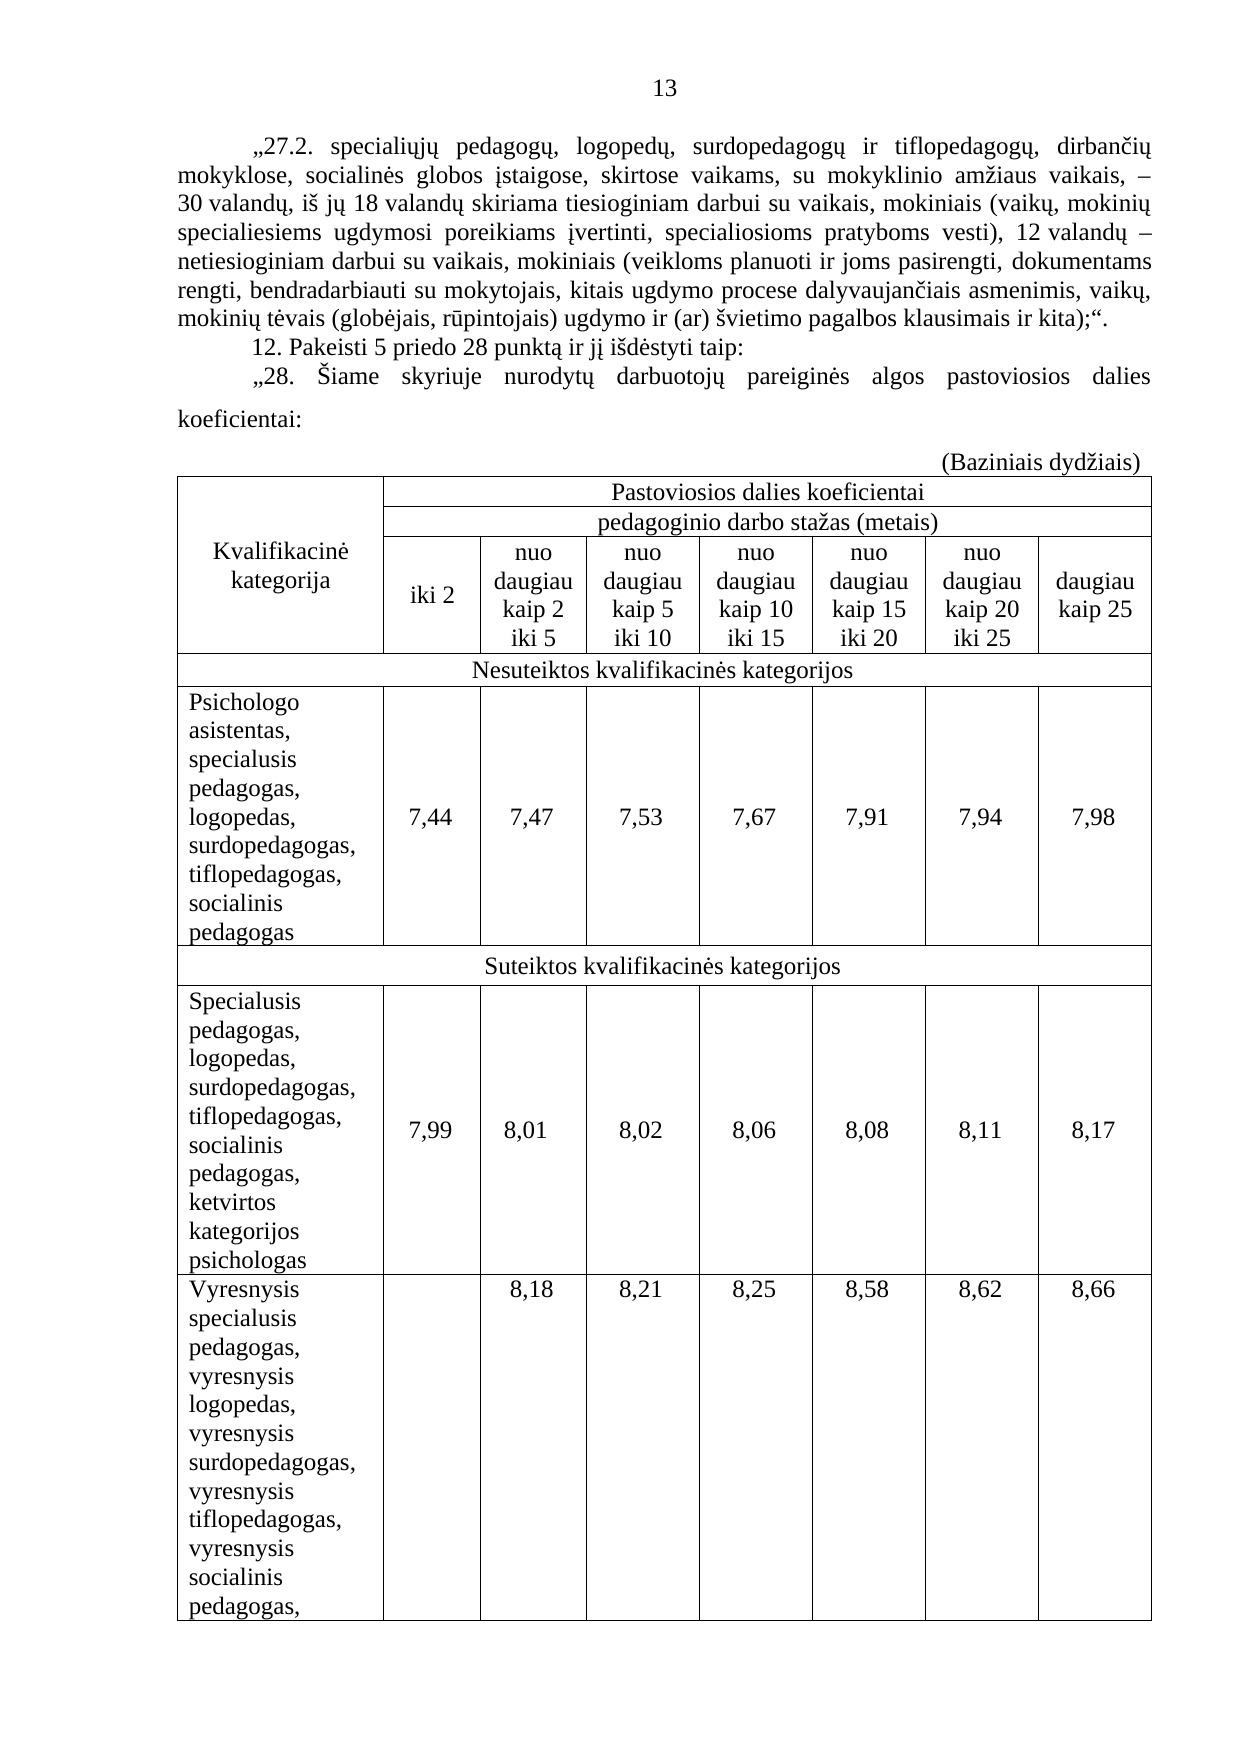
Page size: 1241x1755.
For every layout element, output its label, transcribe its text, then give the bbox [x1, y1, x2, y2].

text „27.2. specialiųjų pedagogų, logopedų, surdopedagogų ir tiflopedagogų, dirbančių mokyklose, socialinės globos įstaigose, skirtose vaikams, su mokyklinio amžiaus vaikais, – 30 valandų, iš jų 18 valandų skiriama tiesioginiam darbui su vaikais, mokiniais (vaikų, mokinių specialiesiems ugdymosi poreikiams įvertinti, specialiosioms pratyboms vesti), 12 valandų – netiesioginiam darbui su vaikais, mokiniais (veikloms planuoti ir joms pasirengti, dokumentams rengti, bendradarbiauti su mokytojais, kitais ugdymo procese dalyvaujančiais asmenimis, vaikų, mokinių tėvais (globėjais, rūpintojais) ugdymo ir (ar) švietimo pagalbos klausimais ir kita);“. [177, 131, 1152, 332]
table_cell 8,17 [1039, 986, 1151, 1273]
text 12. Pakeisti 5 priedo 28 punktą ir jį išdėstyti taip: [251, 332, 1152, 361]
table_cell 7,94 [926, 687, 1038, 945]
table_cell Pastoviosios dalies koeficientai [384, 477, 1151, 506]
table_cell 7,91 [813, 687, 925, 945]
table_cell nuo daugiau kaip 15 iki 20 [813, 537, 925, 652]
table_cell Suteiktos kvalifikacinės kategorijos [178, 946, 1151, 985]
table_cell 7,99 [384, 986, 480, 1273]
table_cell daugiau kaip 25 [1039, 537, 1151, 652]
table_cell 7,53 [587, 687, 699, 945]
table_cell Psichologo asistentas, specialusis pedagogas, logopedas, surdopedagogas, tiflopedagogas, socialinis pedagogas [178, 687, 383, 945]
table_cell 8,02 [587, 986, 699, 1273]
table_cell Specialusis pedagogas, logopedas, surdopedagogas, tiflopedagogas, socialinis pedagogas, ketvirtos kategorijos psichologas [178, 986, 383, 1273]
table_cell iki 2 [384, 537, 480, 652]
table_cell 8,06 [700, 986, 812, 1273]
table_cell nuo daugiau kaip 20 iki 25 [926, 537, 1038, 652]
table_cell [384, 1275, 480, 1619]
table_cell Nesuteiktos kvalifikacinės kategorijos [178, 654, 1151, 686]
table_cell 8,21 [587, 1275, 699, 1619]
table_cell 8,11 [926, 986, 1038, 1273]
table_cell 8,18 [481, 1275, 586, 1619]
table_cell 7,47 [481, 687, 586, 945]
table_cell pedagoginio darbo stažas (metais) [384, 507, 1151, 536]
table_cell 7,44 [384, 687, 480, 945]
table_cell 8,58 [813, 1275, 925, 1619]
table_cell 8,08 [813, 986, 925, 1273]
table_header (Baziniais dydžiais) [384, 447, 1152, 476]
table_cell nuo daugiau kaip 5 iki 10 [587, 537, 699, 652]
text „28. Šiame skyriuje nurodytų darbuotojų pareiginės algos pastoviosios dalies koeficientai: [177, 361, 1152, 433]
table_cell 8,62 [926, 1275, 1038, 1619]
table_cell 8,01 [481, 986, 586, 1273]
table_cell Kvalifikacinė kategorija [178, 477, 383, 652]
table_cell 8,66 [1039, 1275, 1151, 1619]
table_cell 7,98 [1039, 687, 1151, 945]
table_cell 7,67 [700, 687, 812, 945]
table_header [177, 447, 384, 476]
table_cell nuo daugiau kaip 10 iki 15 [700, 537, 812, 652]
table_cell nuo daugiau kaip 2 iki 5 [481, 537, 586, 652]
table_cell 8,25 [700, 1275, 812, 1619]
table_cell Vyresnysis specialusis pedagogas, vyresnysis logopedas, vyresnysis surdopedagogas, vyresnysis tiflopedagogas, vyresnysis socialinis pedagogas, [178, 1275, 383, 1619]
